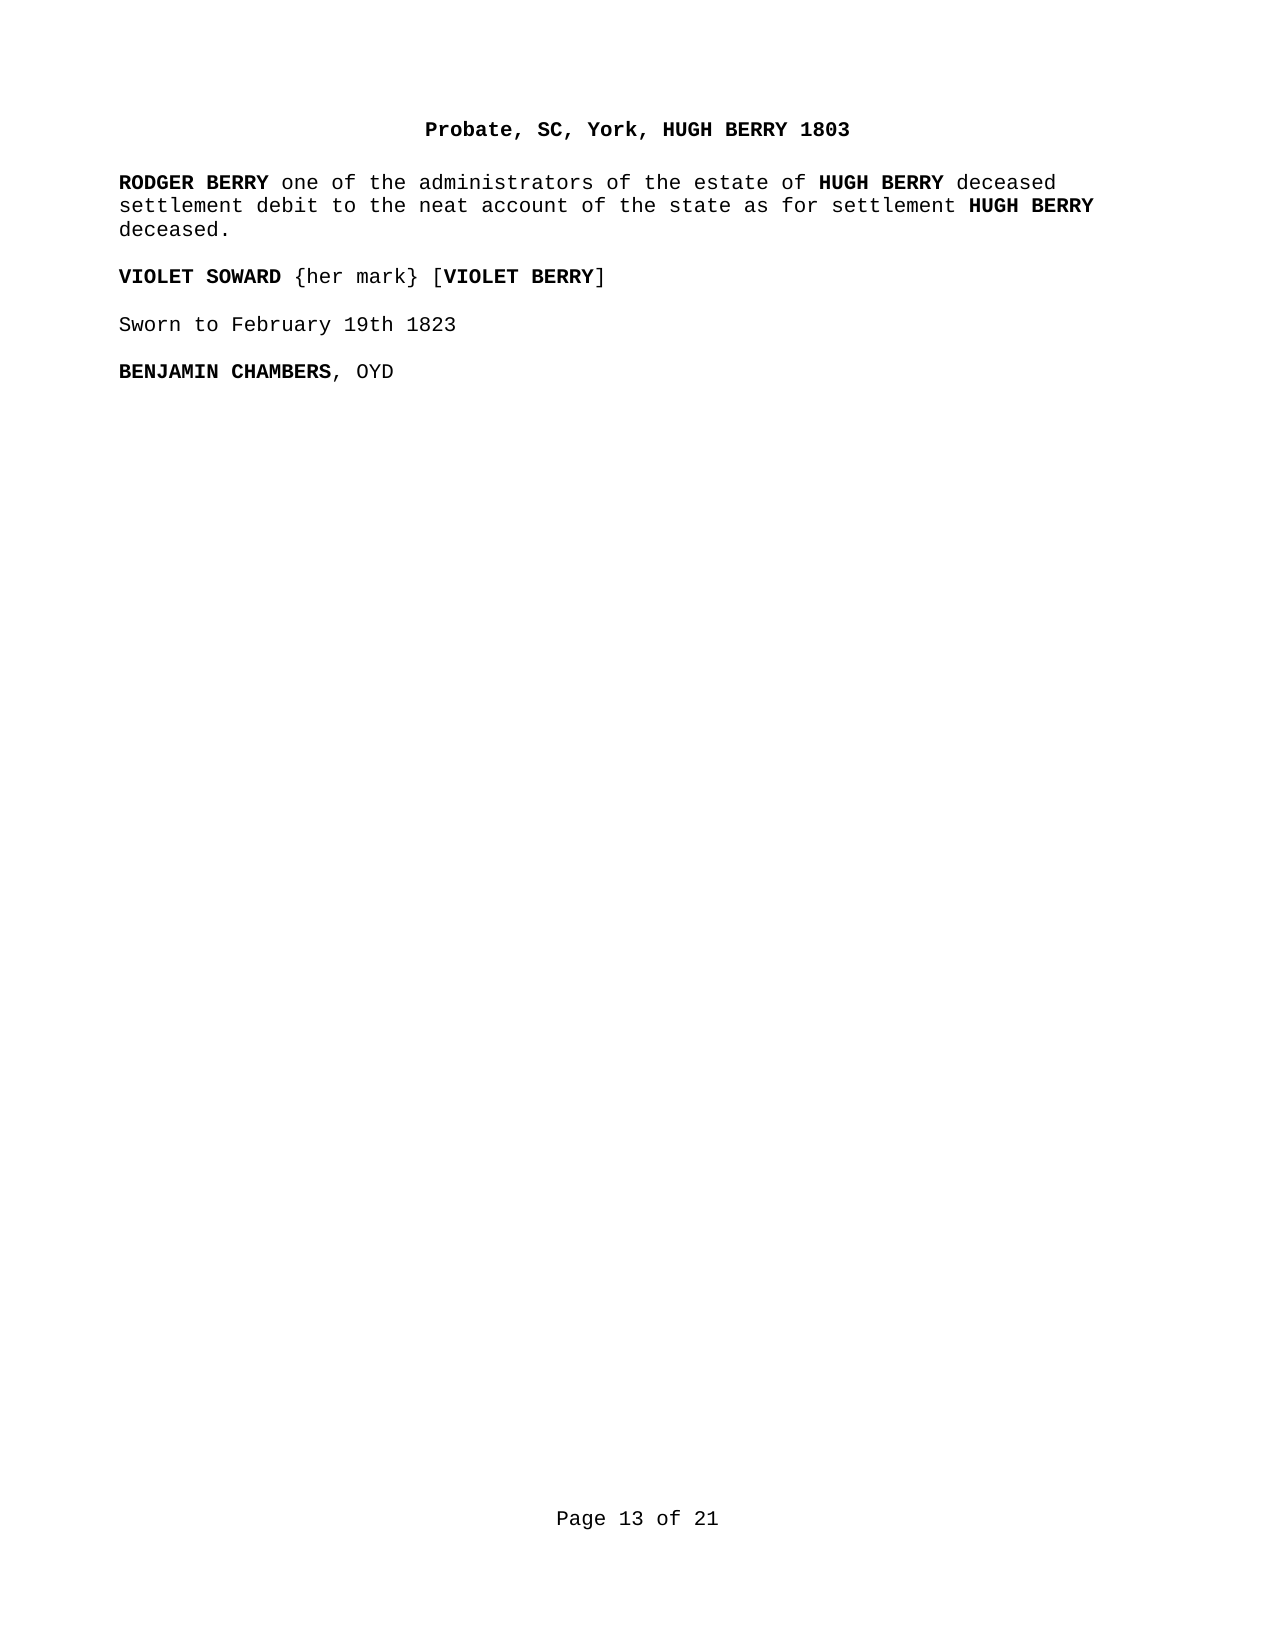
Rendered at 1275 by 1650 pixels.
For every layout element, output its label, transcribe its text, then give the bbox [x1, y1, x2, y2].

text Violet Soward {her mark} [VIOLET BERRY] [118, 266, 1156, 290]
text Rodger Berry one of the administrators of the estate of Hugh Berry deceased settlement debit to the neat account of the state as for settlement Hugh Berry deceased. [118, 172, 1156, 243]
text Sworn to February 19th 1823 [118, 313, 1156, 337]
text Benjamin Chambers, OYD [118, 361, 1156, 384]
